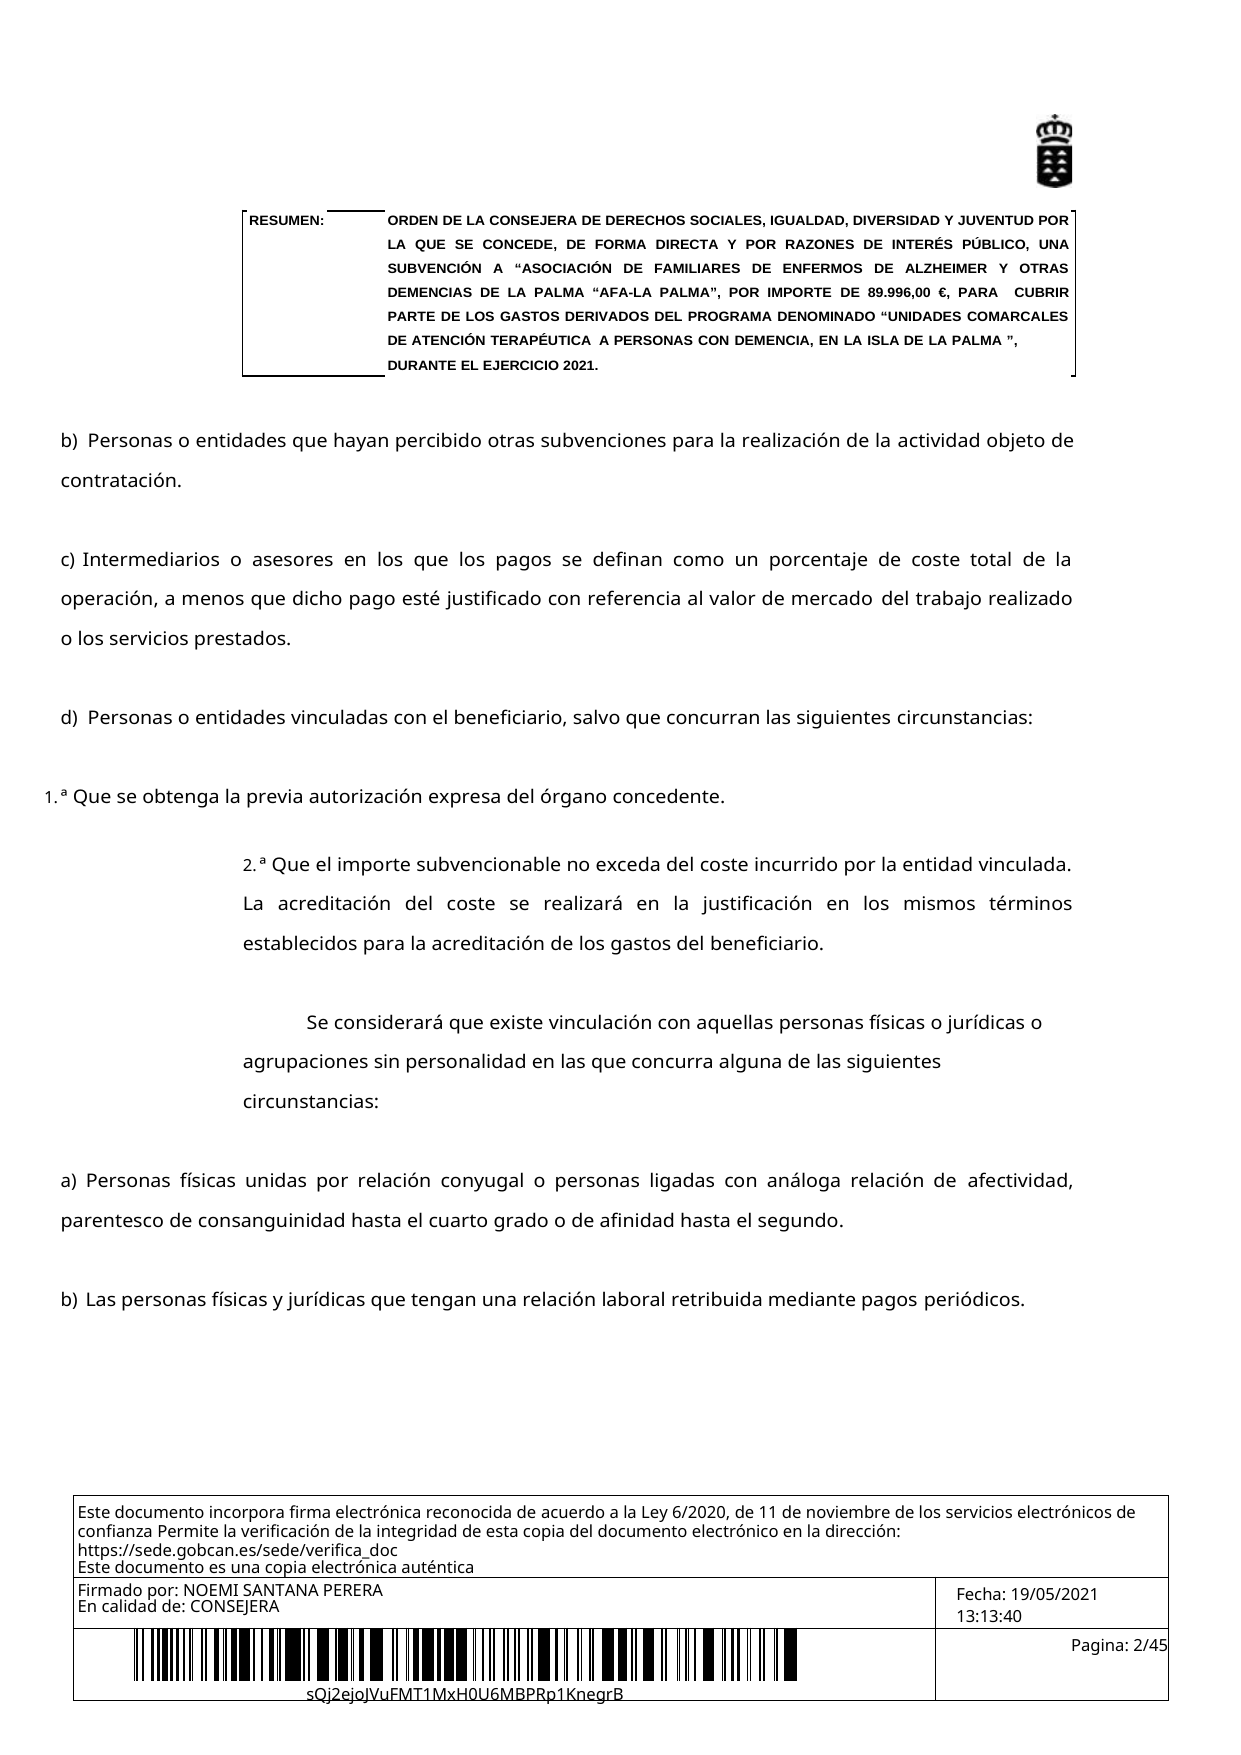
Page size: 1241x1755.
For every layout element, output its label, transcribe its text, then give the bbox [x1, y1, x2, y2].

list Personas físicas unidas por relación conyugal o personas ligadas con análoga relación de afectividad, parentesco de consanguinidad hasta el cuarto grado o de afinidad hasta el segundo. [60, 1167, 1073, 1232]
list ª Que se obtenga la previa autorización expresa del órgano concedente. [44, 784, 1180, 809]
list Personas o entidades vinculadas con el beneficiario, salvo que concurran las siguientes circunstancias: [60, 704, 1073, 730]
list Las personas físicas y jurídicas que tengan una relación laboral retribuida mediante pagos periódicos. [60, 1286, 1073, 1312]
list Personas o entidades que hayan percibido otras subvenciones para la realización de la actividad objeto de contratación. [60, 427, 1074, 492]
text Se considerará que existe vinculación con aquellas personas físicas o jurídicas o agrupaciones sin personalidad en las que concurra alguna de las siguientes circunstancias: [243, 1009, 1082, 1114]
list ª Que el importe subvencionable no exceda del coste incurrido por la entidad vinculada. La acreditación del coste se realizará en la justificación en los mismos términos establecidos para la acreditación de los gastos del beneficiario. [243, 851, 1073, 955]
list Intermediarios o asesores en los que los pagos se definan como un porcentaje de coste total de la operación, a menos que dicho pago esté justificado con referencia al valor de mercado del trabajo realizado o los servicios prestados. [60, 546, 1073, 651]
